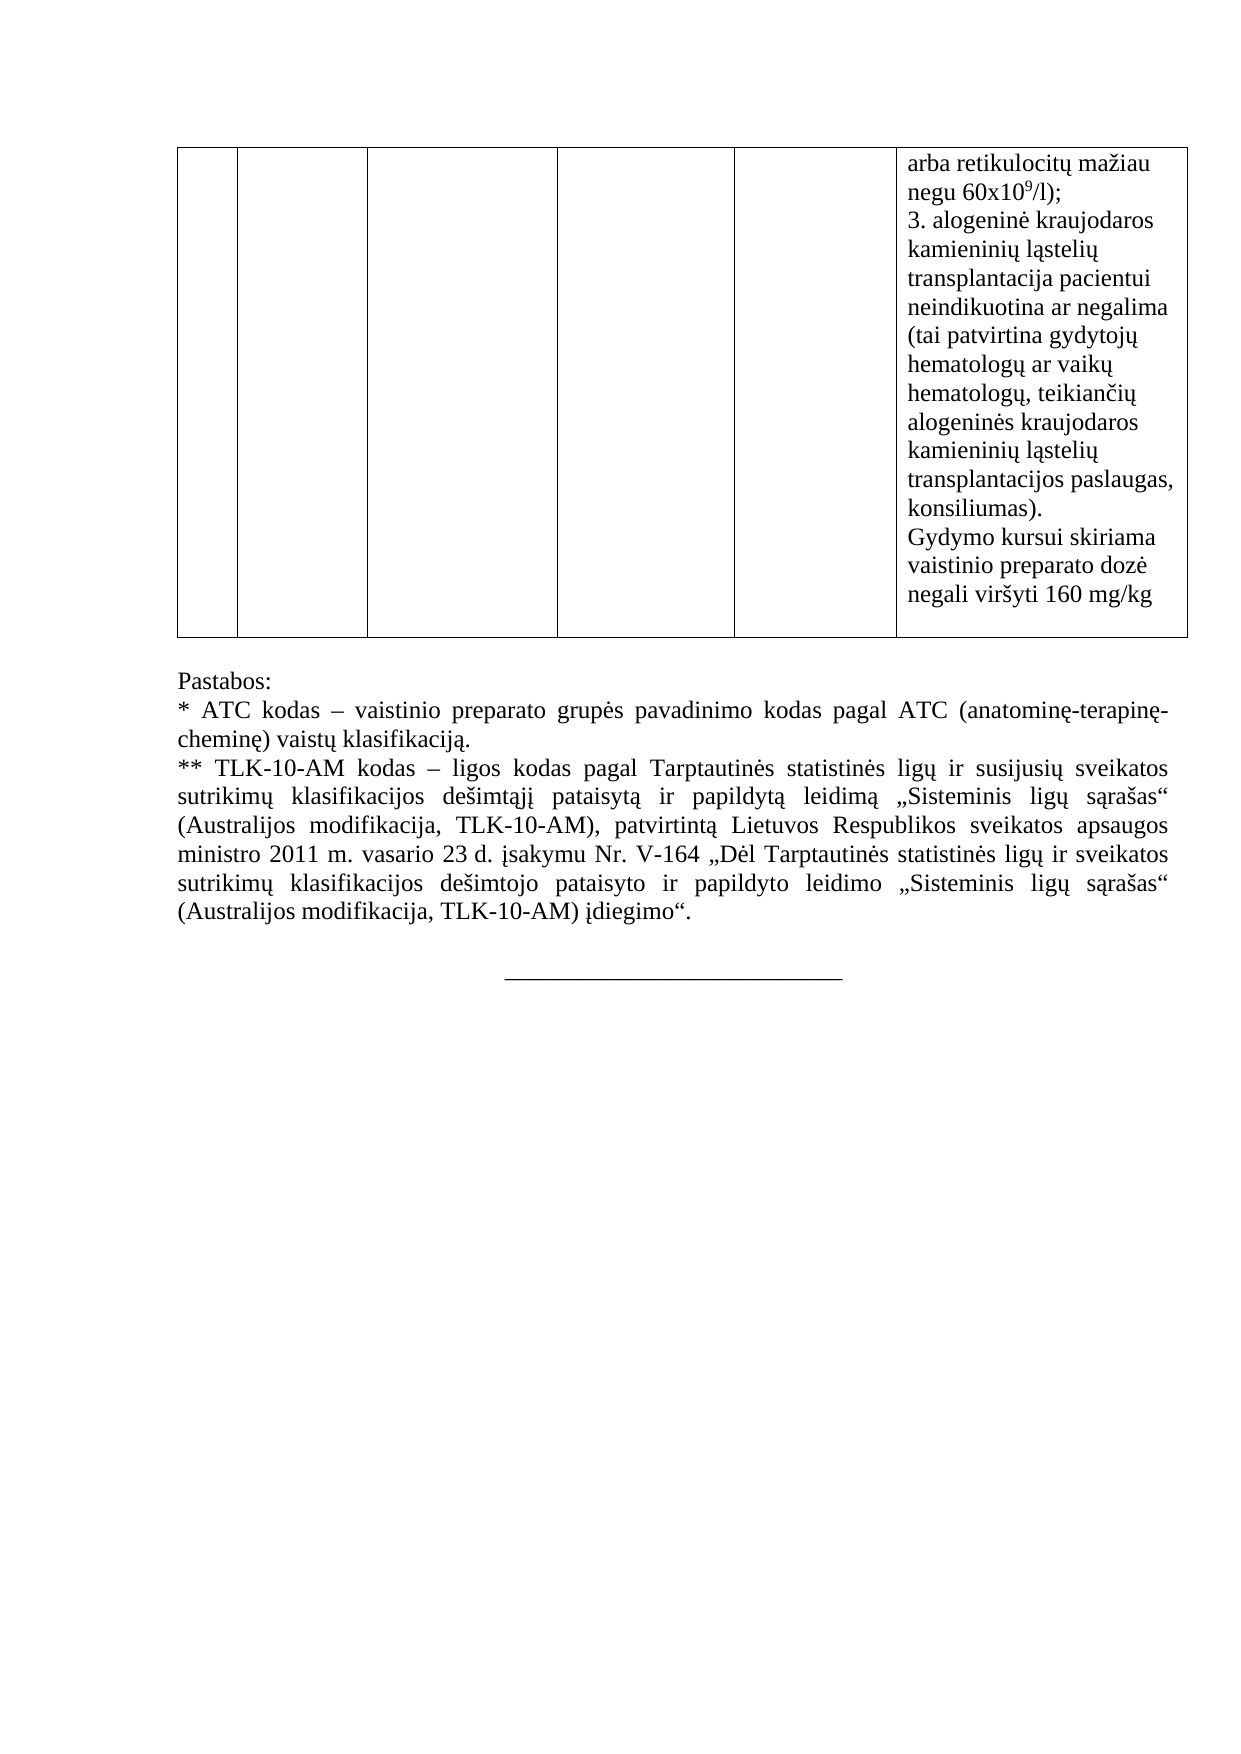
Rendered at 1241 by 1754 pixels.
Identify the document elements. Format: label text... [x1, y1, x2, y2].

text ___________________________ [177, 954, 1169, 983]
text ** TLK-10-AM kodas – ligos kodas pagal Tarptautinės statistinės ligų ir susijusių sveikatos sutrikimų klasifikacijos dešimtąjį pataisytą ir papildytą leidimą „Sisteminis ligų sąrašas“ (Australijos modifikacija, TLK-10-AM), patvirtintą Lietuvos Respublikos sveikatos apsaugos ministro 2011 m. vasario 23 d. įsakymu Nr. V-164 „Dėl Tarptautinės statistinės ligų ir sveikatos sutrikimų klasifikacijos dešimtojo pataisyto ir papildyto leidimo „Sisteminis ligų sąrašas“ (Australijos modifikacija, TLK-10-AM) įdiegimo“. [177, 753, 1169, 925]
table_cell [178, 148, 237, 637]
table_cell [558, 148, 734, 637]
table_cell [368, 148, 557, 637]
table_cell [1188, 147, 1193, 637]
text Pastabos: [177, 666, 1169, 695]
text * ATC kodas – vaistinio preparato grupės pavadinimo kodas pagal ATC (anatominę-terapinę-cheminę) vaistų klasifikaciją. [177, 695, 1169, 753]
table_cell [735, 148, 896, 637]
table_cell [238, 148, 367, 637]
table_cell arba retikulocitų mažiau negu 60x109/l); 3. alogeninė kraujodaros kamieninių ląstelių transplantacija pacientui neindikuotina ar negalima (tai patvirtina gydytojų hematologų ar vaikų hematologų, teikiančių alogeninės kraujodaros kamieninių ląstelių transplantacijos paslaugas, konsiliumas). Gydymo kursui skiriama vaistinio preparato dozė negali viršyti 160 mg/kg [897, 148, 1187, 637]
